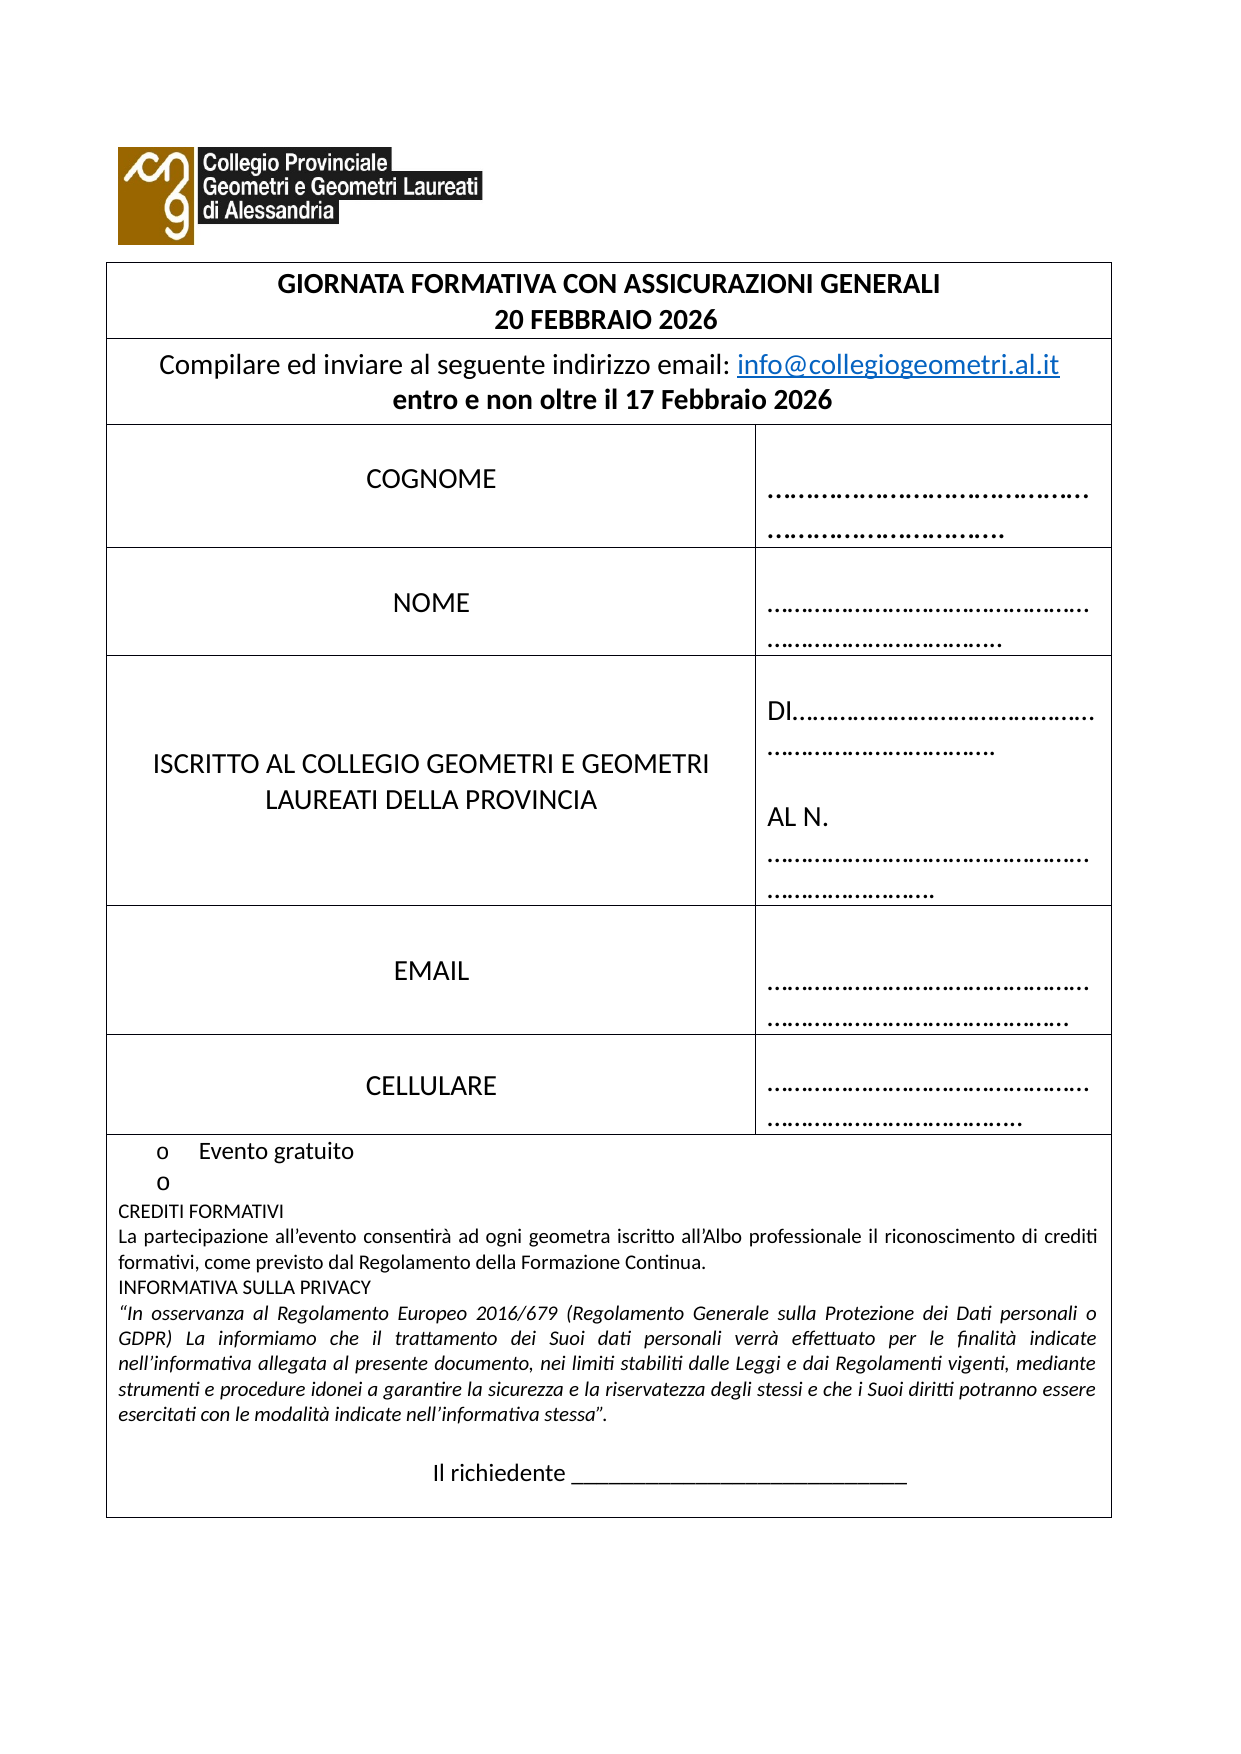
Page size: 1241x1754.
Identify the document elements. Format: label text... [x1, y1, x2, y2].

table_cell Evento gratuito CREDITI FORMATIVI La partecipazione all’evento consentirà ad ogni geometra iscritto all’Albo professionale il riconoscimento di crediti formativi, come previsto dal Regolamento della Formazione Continua. INFORMATIVA SULLA PRIVACY “In osservanza al Regolamento Europeo 2016/679 (Regolamento Generale sulla Protezione dei Dati personali o GDPR) La informiamo che il trattamento dei Suoi dati personali verrà effettuato per le finalità indicate nell’informativa allegata al presente documento, nei limiti stabiliti dalle Leggi e dai Regolamenti vigenti, mediante strumenti e procedure idonei a garantire la sicurezza e la riservatezza degli stessi e che i Suoi diritti potranno essere esercitati con le modalità indicate nell’informativa stessa”. Il richiedente ___________________________ [107, 1135, 1111, 1517]
table_cell ISCRITTO AL COLLEGIO GEOMETRI E GEOMETRI LAUREATI DELLA PROVINCIA [107, 656, 755, 905]
table_cell NOME [107, 548, 755, 655]
table_cell Compilare ed inviare al seguente indirizzo email: info@collegiogeometri.al.it entro e non oltre il 17 Febbraio 2026 [107, 339, 1111, 424]
table_cell ………………………………………………………………………………… [756, 906, 1111, 1034]
table_header GIORNATA FORMATIVA CON ASSICURAZIONI GENERALI 20 FEBBRAIO 2026 [107, 263, 1111, 338]
table_cell ………………………………………………………………………….. [756, 1035, 1111, 1134]
table_cell COGNOME [107, 425, 755, 547]
table_cell ……………………………………………………………………….. [756, 548, 1111, 655]
table_cell CELLULARE [107, 1035, 755, 1134]
table_cell EMAIL [107, 906, 755, 1034]
table_cell DI……………………………………………………………………. AL N. ………………………………………………………………. [756, 656, 1111, 905]
table_cell ………………………………………………………………. [756, 425, 1111, 547]
